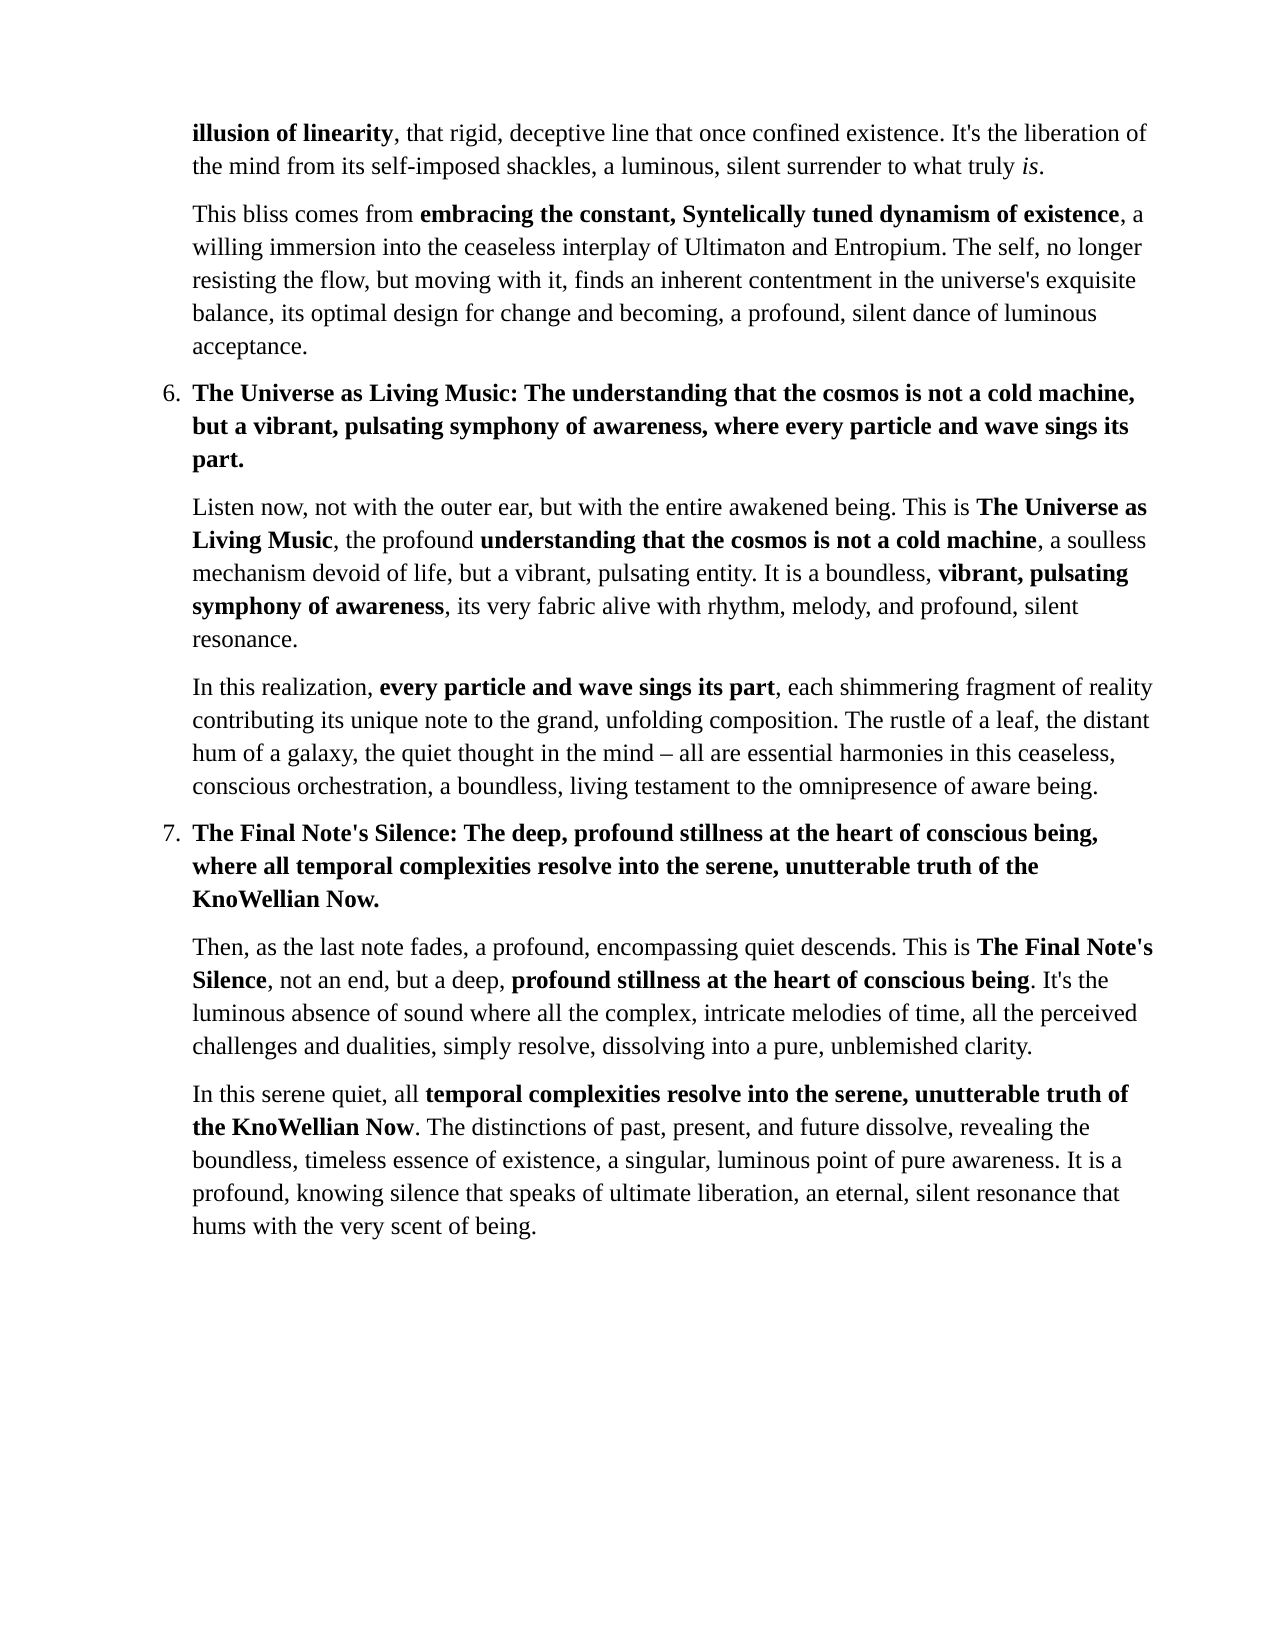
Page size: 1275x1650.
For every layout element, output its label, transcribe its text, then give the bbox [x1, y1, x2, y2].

list Then, as the last note fades, a profound, encompassing quiet descends. This is The Final Note's Silence, not an end, but a deep, profound stillness at the heart of conscious being. It's the luminous absence of sound where all the complex, intricate melodies of time, all the perceived challenges and dualities, simply resolve, dissolving into a pure, unblemished clarity. [162, 932, 1157, 1060]
list In this serene quiet, all temporal complexities resolve into the serene, unutterable truth of the KnoWellian Now. The distinctions of past, present, and future dissolve, revealing the boundless, timeless essence of existence, a singular, luminous point of pure awareness. It is a profound, knowing silence that speaks of ultimate liberation, an eternal, silent resonance that hums with the very scent of being. [162, 1079, 1157, 1239]
list illusion of linearity, that rigid, deceptive line that once confined existence. It's the liberation of the mind from its self-imposed shackles, a luminous, silent surrender to what truly is. [162, 118, 1157, 180]
list The Universe as Living Music: The understanding that the cosmos is not a cold machine, but a vibrant, pulsating symphony of awareness, where every particle and wave sings its part. [162, 378, 1157, 473]
list The Final Note's Silence: The deep, profound stillness at the heart of conscious being, where all temporal complexities resolve into the serene, unutterable truth of the KnoWellian Now. [162, 818, 1157, 913]
list In this realization, every particle and wave sings its part, each shimmering fragment of reality contributing its unique note to the grand, unfolding composition. The rustle of a leaf, the distant hum of a galaxy, the quiet thought in the mind – all are essential harmonies in this ceaseless, conscious orchestration, a boundless, living testament to the omnipresence of aware being. [162, 672, 1157, 799]
list Listen now, not with the outer ear, but with the entire awakened being. This is The Universe as Living Music, the profound understanding that the cosmos is not a cold machine, a soulless mechanism devoid of life, but a vibrant, pulsating entity. It is a boundless, vibrant, pulsating symphony of awareness, its very fabric alive with rhythm, melody, and profound, silent resonance. [162, 492, 1157, 653]
list This bliss comes from embracing the constant, Syntelically tuned dynamism of existence, a willing immersion into the ceaseless interplay of Ultimaton and Entropium. The self, no longer resisting the flow, but moving with it, finds an inherent contentment in the universe's exquisite balance, its optimal design for change and becoming, a profound, silent dance of luminous acceptance. [162, 199, 1157, 359]
